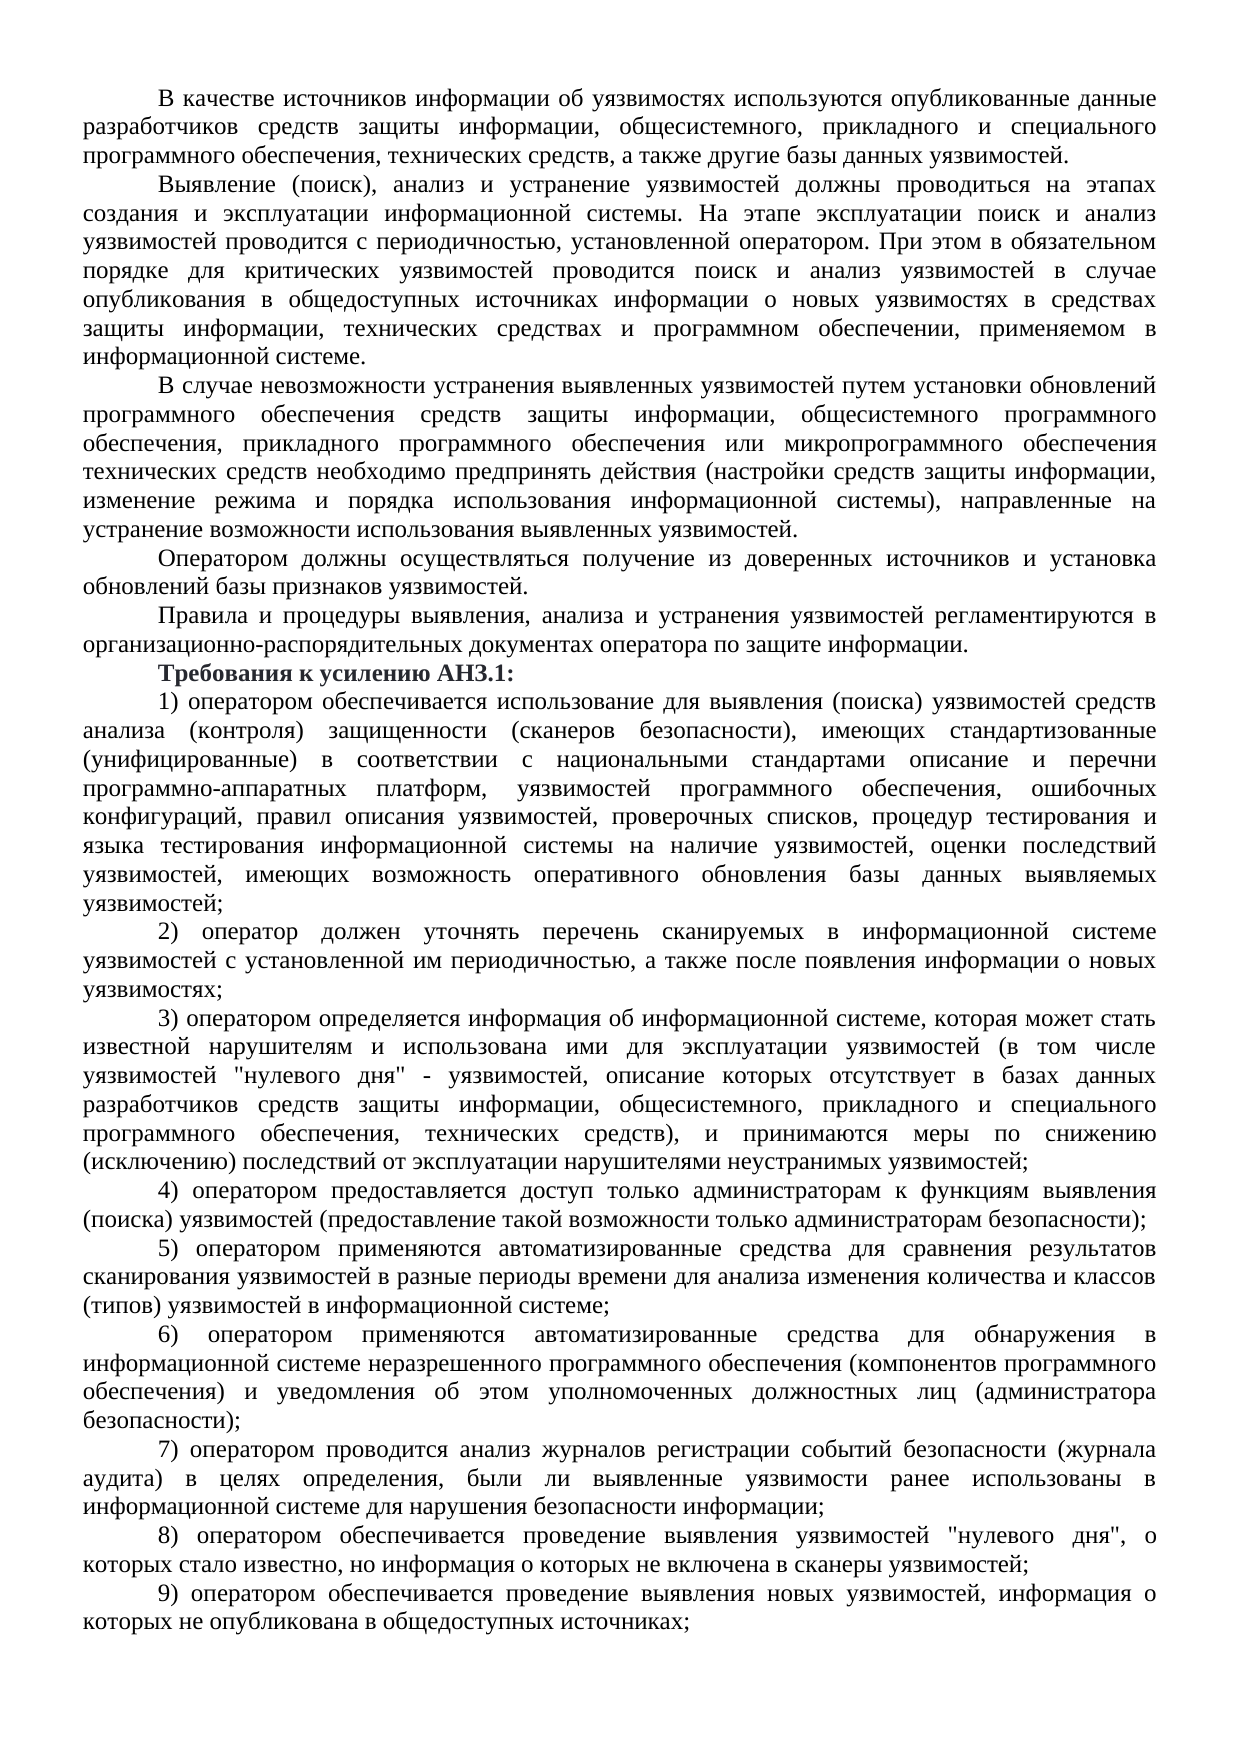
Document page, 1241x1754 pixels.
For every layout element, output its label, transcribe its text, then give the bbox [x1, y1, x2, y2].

text 2) оператор должен уточнять перечень сканируемых в информационной системе уязвимостей с установленной им периодичностью, а также после появления информации о новых уязвимостях; [83, 916, 1157, 1003]
text 9) оператором обеспечивается проведение выявления новых уязвимостей, информация о которых не опубликована в общедоступных источниках; [83, 1578, 1157, 1635]
text 1) оператором обеспечивается использование для выявления (поиска) уязвимостей средств анализа (контроля) защищенности (сканеров безопасности), имеющих стандартизованные (унифицированные) в соответствии с национальными стандартами описание и перечни программно-аппаратных платформ, уязвимостей программного обеспечения, ошибочных конфигураций, правил описания уязвимостей, проверочных списков, процедур тестирования и языка тестирования информационной системы на наличие уязвимостей, оценки последствий уязвимостей, имеющих возможность оперативного обновления базы данных выявляемых уязвимостей; [83, 686, 1157, 916]
text Требования к усилению АНЗ.1: [83, 658, 1157, 686]
text 5) оператором применяются автоматизированные средства для сравнения результатов сканирования уязвимостей в разные периоды времени для анализа изменения количества и классов (типов) уязвимостей в информационной системе; [83, 1233, 1157, 1319]
text 7) оператором проводится анализ журналов регистрации событий безопасности (журнала аудита) в целях определения, были ли выявленные уязвимости ранее использованы в информационной системе для нарушения безопасности информации; [83, 1434, 1157, 1520]
text Оператором должны осуществляться получение из доверенных источников и установка обновлений базы признаков уязвимостей. [83, 543, 1157, 600]
text 8) оператором обеспечивается проведение выявления уязвимостей "нулевого дня", о которых стало известно, но информация о которых не включена в сканеры уязвимостей; [83, 1520, 1157, 1578]
text Правила и процедуры выявления, анализа и устранения уязвимостей регламентируются в организационно-распорядительных документах оператора по защите информации. [83, 600, 1157, 658]
text 3) оператором определяется информация об информационной системе, которая может стать известной нарушителям и использована ими для эксплуатации уязвимостей (в том числе уязвимостей "нулевого дня" - уязвимостей, описание которых отсутствует в базах данных разработчиков средств защиты информации, общесистемного, прикладного и специального программного обеспечения, технических средств), и принимаются меры по снижению (исключению) последствий от эксплуатации нарушителями неустранимых уязвимостей; [83, 1003, 1157, 1175]
text 4) оператором предоставляется доступ только администраторам к функциям выявления (поиска) уязвимостей (предоставление такой возможности только администраторам безопасности); [83, 1175, 1157, 1233]
text 6) оператором применяются автоматизированные средства для обнаружения в информационной системе неразрешенного программного обеспечения (компонентов программного обеспечения) и уведомления об этом уполномоченных должностных лиц (администратора безопасности); [83, 1319, 1157, 1434]
text Выявление (поиск), анализ и устранение уязвимостей должны проводиться на этапах создания и эксплуатации информационной системы. На этапе эксплуатации поиск и анализ уязвимостей проводится с периодичностью, установленной оператором. При этом в обязательном порядке для критических уязвимостей проводится поиск и анализ уязвимостей в случае опубликования в общедоступных источниках информации о новых уязвимостях в средствах защиты информации, технических средствах и программном обеспечении, применяемом в информационной системе. [83, 169, 1157, 370]
text В качестве источников информации об уязвимостях используются опубликованные данные разработчиков средств защиты информации, общесистемного, прикладного и специального программного обеспечения, технических средств, а также другие базы данных уязвимостей. [83, 83, 1157, 169]
text В случае невозможности устранения выявленных уязвимостей путем установки обновлений программного обеспечения средств защиты информации, общесистемного программного обеспечения, прикладного программного обеспечения или микропрограммного обеспечения технических средств необходимо предпринять действия (настройки средств защиты информации, изменение режима и порядка использования информационной системы), направленные на устранение возможности использования выявленных уязвимостей. [83, 370, 1157, 543]
